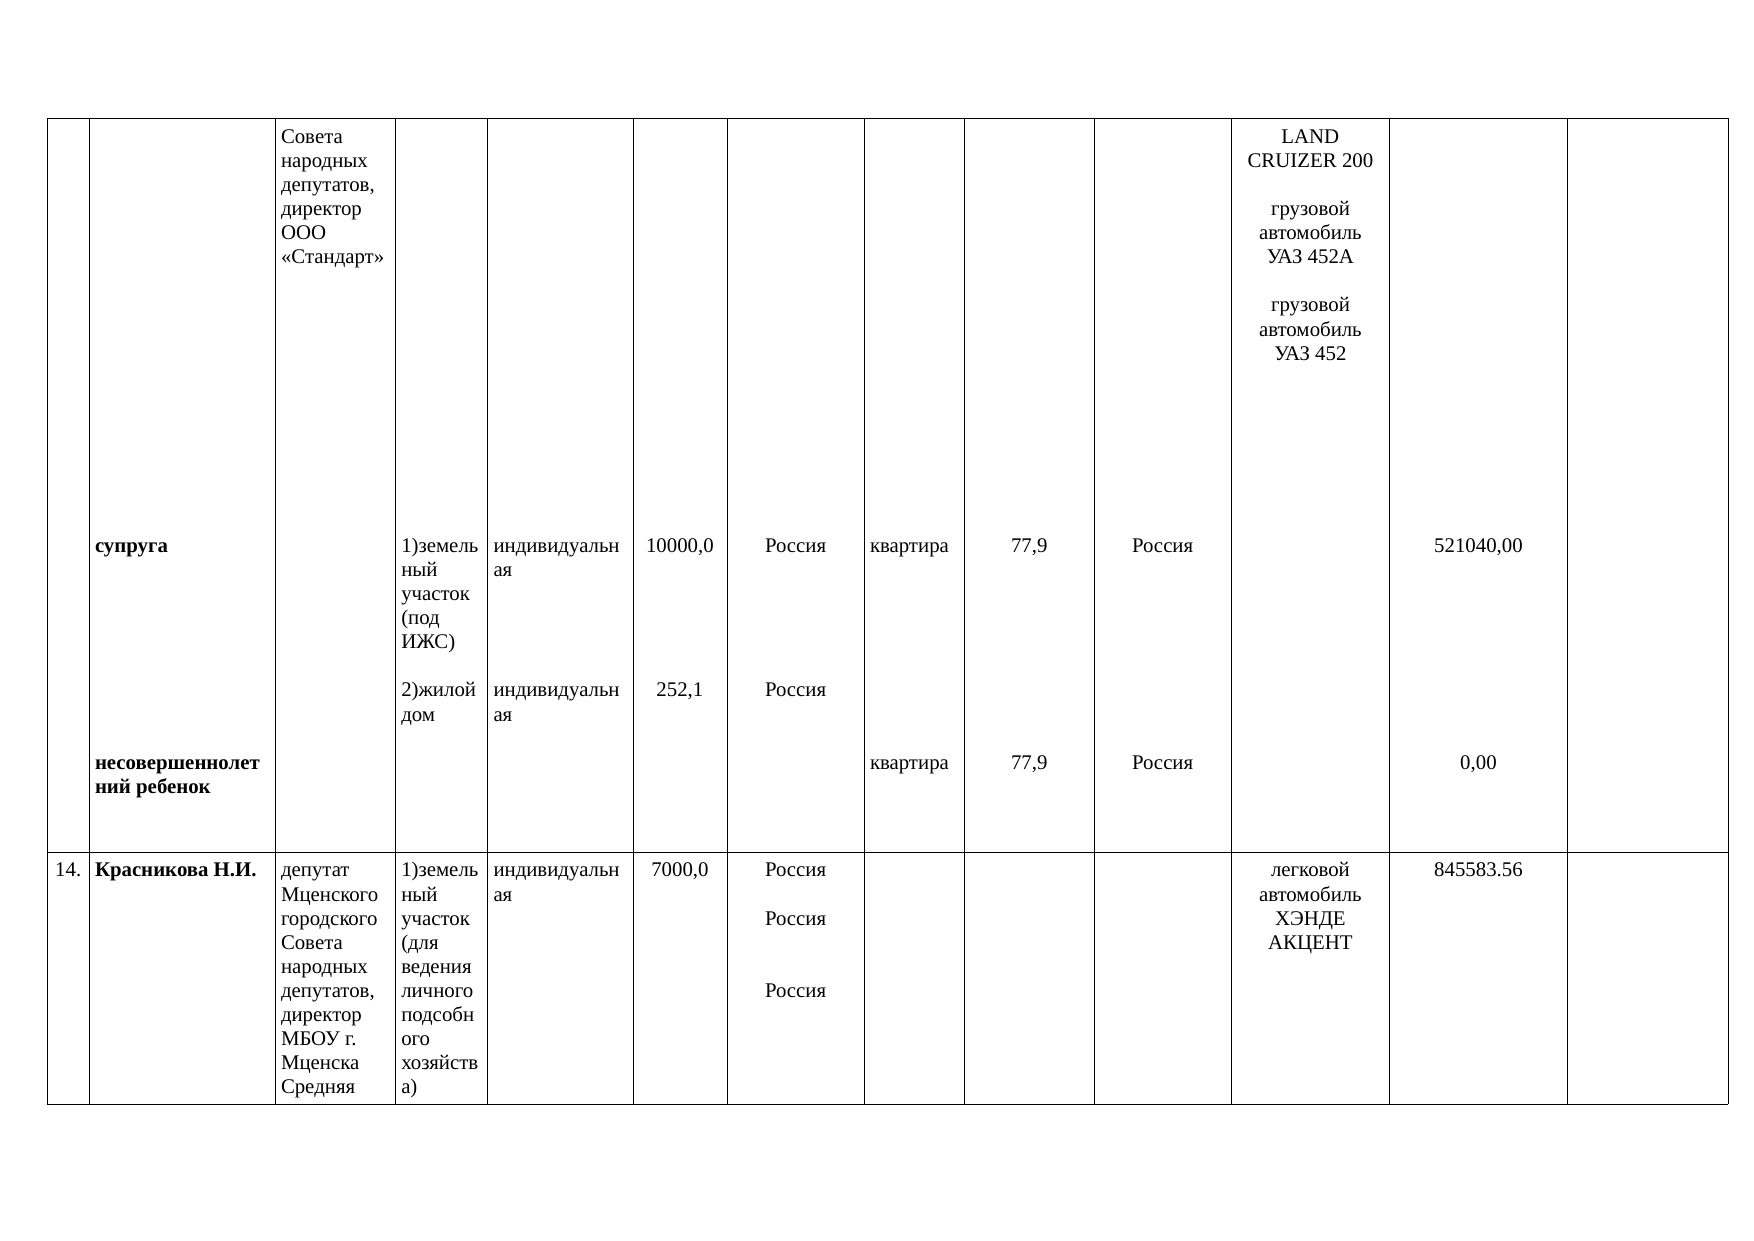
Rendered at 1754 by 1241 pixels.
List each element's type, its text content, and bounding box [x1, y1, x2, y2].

table_cell Россия Россия [1095, 119, 1231, 852]
table_cell Красникова Н.И. [90, 853, 275, 1104]
table_cell LAND CRUIZER 200 грузовой автомобиль УАЗ 452А грузовой автомобиль УАЗ 452 [1232, 119, 1389, 852]
table_cell [1568, 853, 1728, 1104]
table_cell Россия Россия [728, 119, 864, 852]
table_cell легковой автомобиль ХЭНДЕ АКЦЕНТ [1232, 853, 1389, 1104]
table_cell супруга несовершеннолетний ребенок [90, 119, 275, 852]
table_cell индивидуальная индивидуальная [488, 119, 633, 852]
table_cell депутат Мценского городского Совета народных депутатов, директор МБОУ г. Мценска Средняя [276, 853, 395, 1104]
table_cell 1)земельный участок (для ведения личного подсобного хозяйства) [396, 853, 487, 1104]
table_cell квартира квартира [865, 119, 964, 852]
table_cell 10000,0 252,1 [634, 119, 727, 852]
table_cell [965, 853, 1094, 1104]
table_cell [1568, 119, 1728, 852]
table_cell 845583,56 [1390, 853, 1567, 1104]
table_cell [48, 119, 89, 852]
table_cell [1095, 853, 1231, 1104]
table_cell Совета народных депутатов, директор ООО «Стандарт» [276, 119, 395, 852]
table_cell 7000,0 [634, 853, 727, 1104]
table_cell [865, 853, 964, 1104]
table_cell 521040,00 0,00 [1390, 119, 1567, 852]
table_cell Россия Россия Россия [728, 853, 864, 1104]
table_cell 77,9 77,9 [965, 119, 1094, 852]
table_cell 1)земельный участок (под ИЖС) 2)жилой дом [396, 119, 487, 852]
table_cell индивидуальная [488, 853, 633, 1104]
table_cell 14. [48, 853, 89, 1104]
